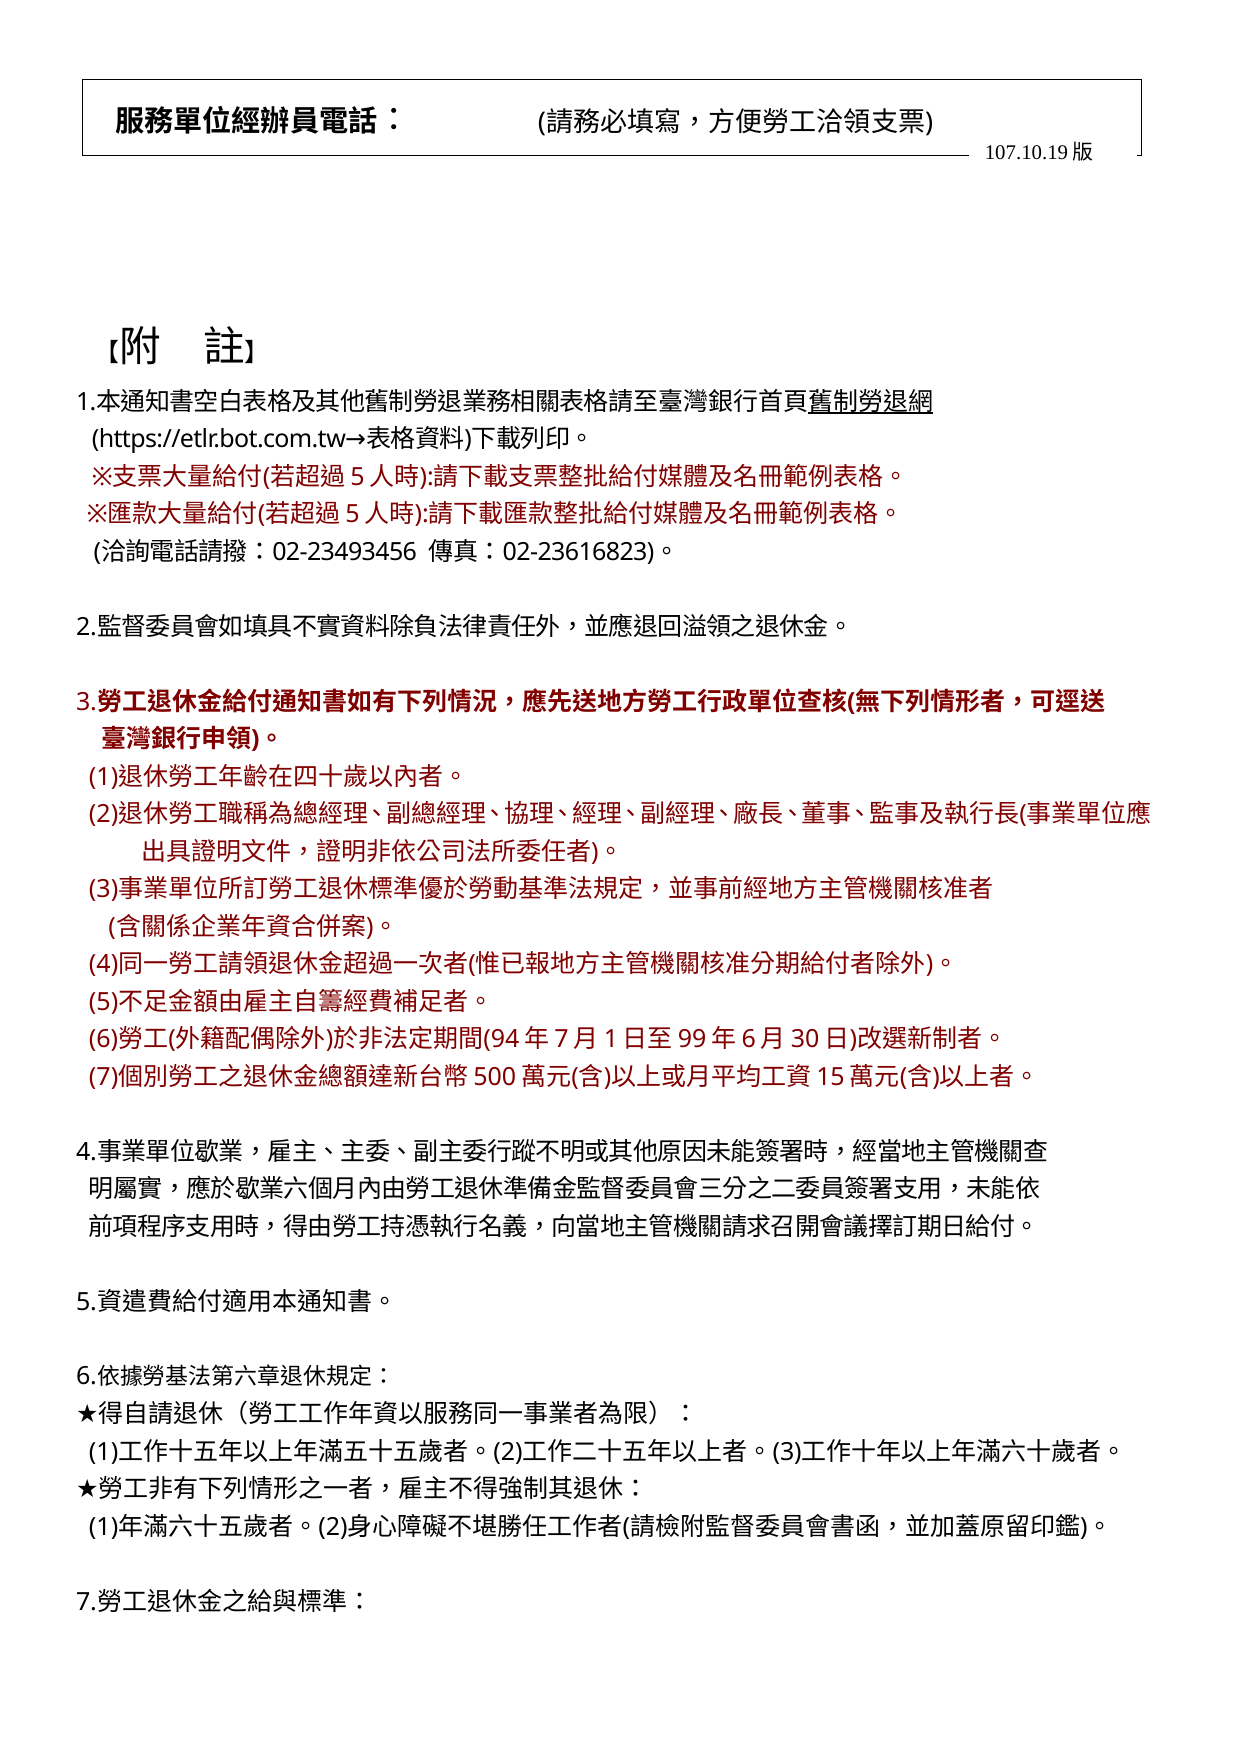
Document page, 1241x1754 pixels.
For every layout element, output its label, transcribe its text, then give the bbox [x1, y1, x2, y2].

text 3.勞工退休金給付通知書如有下列情況，應先送地方勞工行政單位查核(無下列情形者，可逕送 [76, 681, 1152, 718]
text 5.資遣費給付適用本通知書。 [76, 1281, 1152, 1318]
text (7)個別勞工之退休金總額達新台幣500萬元(含)以上或月平均工資15萬元(含)以上者。 [76, 1056, 1152, 1093]
table_cell 服務單位經辦員電話： (請務必填寫，方便勞工洽領支票) [83, 80, 1141, 181]
text 前項程序支用時，得由勞工持憑執行名義，向當地主管機關請求召開會議擇訂期日給付。 [76, 1206, 1152, 1243]
text 臺灣銀行申領)。 [88, 718, 1152, 756]
text 1.本通知書空白表格及其他舊制勞退業務相關表格請至臺灣銀行首頁舊制勞退網 (https://etlr.bot.com.tw→表格資料)下載列印。 [76, 381, 1152, 456]
text ※支票大量給付(若超過5人時):請下載支票整批給付媒體及名冊範例表格。 [76, 456, 1152, 493]
text 4.事業單位歇業，雇主、主委、副主委行蹤不明或其他原因未能簽署時，經當地主管機關查 [76, 1131, 1152, 1168]
text (5)不足金額由雇主自籌經費補足者。 [76, 981, 1152, 1018]
text (1)工作十五年以上年滿五十五歲者。(2)工作二十五年以上者。(3)工作十年以上年滿六十歲者。 [76, 1431, 1152, 1468]
text (3)事業單位所訂勞工退休標準優於勞動基準法規定，並事前經地方主管機關核准者 [76, 868, 1152, 906]
text (2)退休勞工職稱為總經理、副總經理、協理、經理、副經理、廠長、董事、監事及執行長(事業單位應出具證明文件，證明非依公司法所委任者)。 [76, 793, 1152, 868]
text 【附 註】 [94, 306, 1152, 381]
text (4)同一勞工請領退休金超過一次者(惟已報地方主管機關核准分期給付者除外)。 [76, 943, 1152, 981]
text ※匯款大量給付(若超過5人時):請下載匯款整批給付媒體及名冊範例表格。 [80, 493, 1152, 531]
text (1)退休勞工年齡在四十歲以內者。 [76, 756, 1152, 793]
text (含關係企業年資合併案)。 [76, 906, 1152, 943]
text ★得自請退休（勞工工作年資以服務同一事業者為限）： [76, 1393, 1152, 1431]
text 2.監督委員會如填具不實資料除負法律責任外，並應退回溢領之退休金。 [76, 606, 1152, 643]
text (1)年滿六十五歲者。(2)身心障礙不堪勝任工作者(請檢附監督委員會書函，並加蓋原留印鑑)。 [76, 1506, 1152, 1543]
text (洽詢電話請撥：02-23493456 傳真：02-23616823)。 [76, 531, 1152, 568]
text ★勞工非有下列情形之一者，雇主不得強制其退休： [76, 1468, 1152, 1506]
text 明屬實，應於歇業六個月內由勞工退休準備金監督委員會三分之二委員簽署支用，未能依 [76, 1168, 1152, 1206]
text 6.依據勞基法第六章退休規定： [76, 1356, 1152, 1393]
text (6)勞工(外籍配偶除外)於非法定期間(94年7月1日至99年6月30日)改選新制者。 [76, 1018, 1152, 1056]
text 7.勞工退休金之給與標準： [76, 1581, 1152, 1618]
